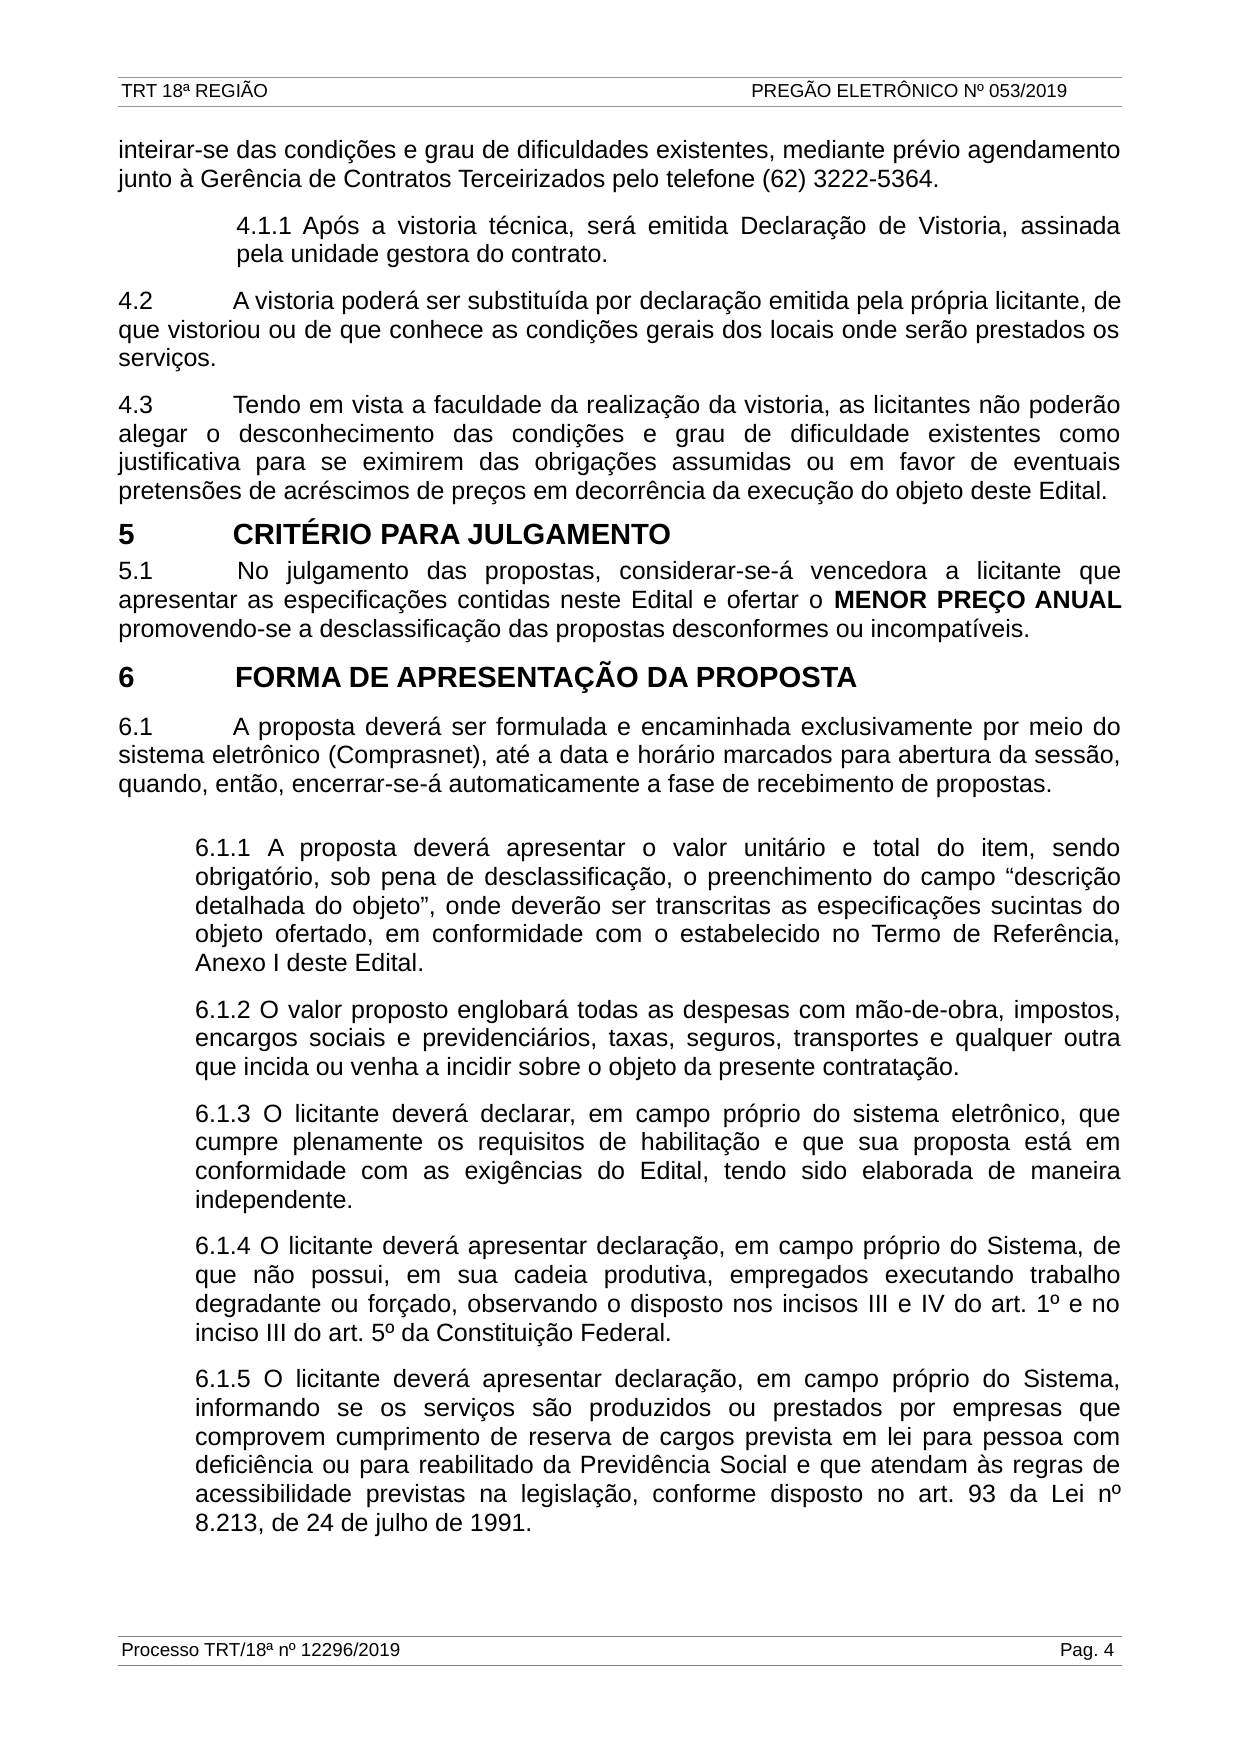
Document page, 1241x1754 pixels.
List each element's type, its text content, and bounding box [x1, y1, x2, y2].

text 4.3 Tendo em vista a faculdade da realização da vistoria, as licitantes não poderão alegar o desconhecimento das condições e grau de dificuldade existentes como justificativa para se eximirem das obrigações assumidas ou em favor de eventuais pretensões de acréscimos de preços em decorrência da execução do objeto deste Edital. [118, 390, 1122, 505]
list 6.1.3 O licitante deverá declarar, em campo próprio do sistema eletrônico, que cumpre plenamente os requisitos de habilitação e que sua proposta está em conformidade com as exigências do Edital, tendo sido elaborada de maneira independente. [159, 1098, 1122, 1213]
list 6.1.1 A proposta deverá apresentar o valor unitário e total do item, sendo obrigatório, sob pena de desclassificação, o preenchimento do campo “descrição detalhada do objeto”, onde deverão ser transcritas as especificações sucintas do objeto ofertado, em conformidade com o estabelecido no Termo de Referência, Anexo I deste Edital. [159, 833, 1122, 977]
list 6.1.2 O valor proposto englobará todas as despesas com mão-de-obra, impostos, encargos sociais e previdenciários, taxas, seguros, transportes e qualquer outra que incida ou venha a incidir sobre o objeto da presente contratação. [159, 994, 1122, 1081]
text 6 FORMA DE APRESENTAÇÃO DA PROPOSTA [118, 660, 1122, 694]
text 5 CRITÉRIO PARA JULGAMENTO [118, 517, 1122, 550]
text inteirar-se das condições e grau de dificuldades existentes, mediante prévio agendamento junto à Gerência de Contratos Terceirizados pelo telefone (62) 3222-5364. [118, 136, 1122, 193]
text 6.1 A proposta deverá ser formulada e encaminhada exclusivamente por meio do sistema eletrônico (Comprasnet), até a data e horário marcados para abertura da sessão, quando, então, encerrar-se-á automaticamente a fase de recebimento de propostas. [118, 711, 1122, 798]
list 6.1.5 O licitante deverá apresentar declaração, em campo próprio do Sistema, informando se os serviços são produzidos ou prestados por empresas que comprovem cumprimento de reserva de cargos prevista em lei para pessoa com deficiência ou para reabilitado da Previdência Social e que atendam às regras de acessibilidade previstas na legislação, conforme disposto no art. 93 da Lei nº 8.213, de 24 de julho de 1991. [159, 1364, 1122, 1536]
text 4.2 A vistoria poderá ser substituída por declaração emitida pela própria licitante, de que vistoriou ou de que conhece as condições gerais dos locais onde serão prestados os serviços. [118, 286, 1122, 372]
text 4.1.1 Após a vistoria técnica, será emitida Declaração de Vistoria, assinada pela unidade gestora do contrato. [236, 211, 1122, 268]
text 5.1 No julgamento das propostas, considerar-se-á vencedora a licitante que apresentar as especificações contidas neste Edital e ofertar o MENOR PREÇO ANUAL promovendo-se a desclassificação das propostas desconformes ou incompatíveis. [118, 556, 1122, 642]
list 6.1.4 O licitante deverá apresentar declaração, em campo próprio do Sistema, de que não possui, em sua cadeia produtiva, empregados executando trabalho degradante ou forçado, observando o disposto nos incisos III e IV do art. 1º e no inciso III do art. 5º da Constituição Federal. [159, 1231, 1122, 1346]
